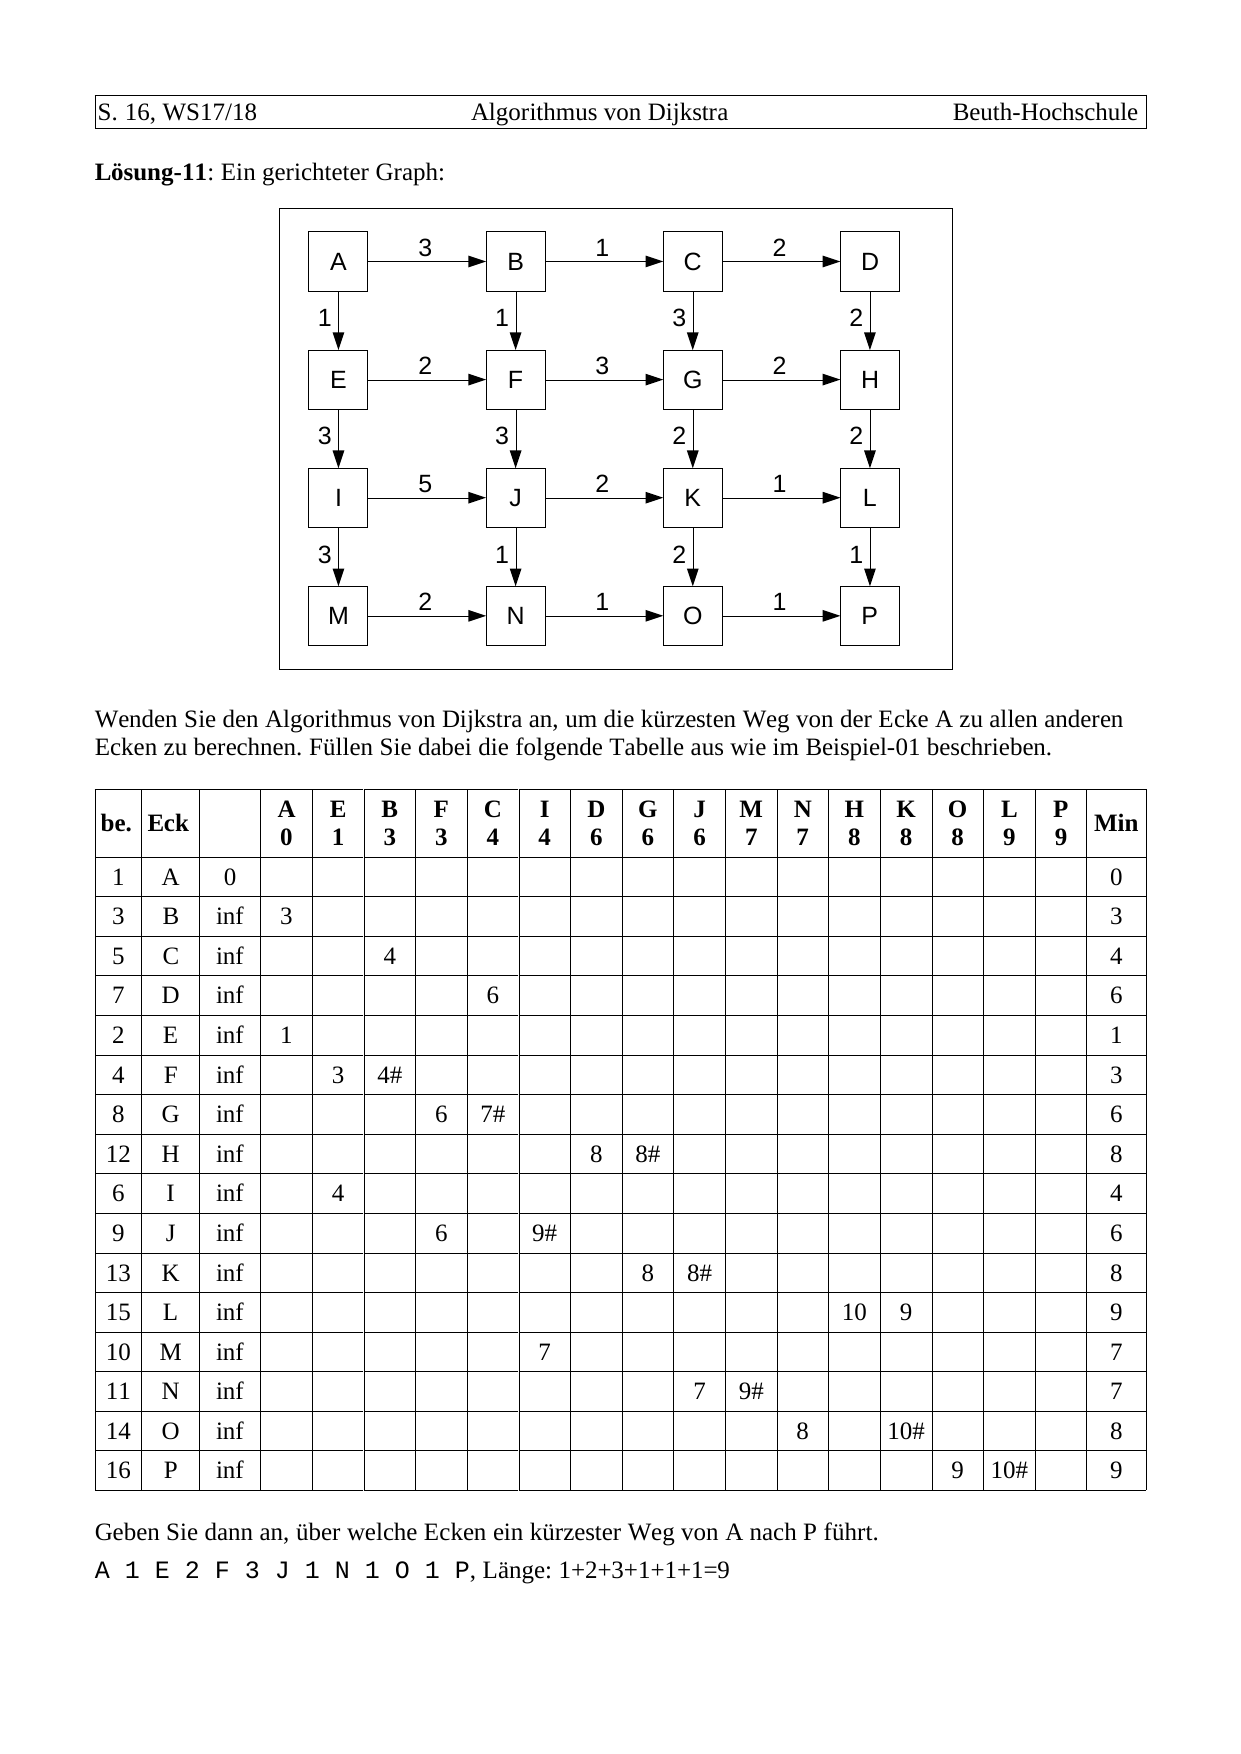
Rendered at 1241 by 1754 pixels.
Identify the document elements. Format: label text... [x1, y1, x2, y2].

table_cell [1036, 1254, 1086, 1292]
table_cell [933, 1214, 983, 1253]
table_cell [881, 937, 932, 975]
table_cell [881, 1174, 932, 1213]
table_cell [881, 1333, 932, 1371]
table_cell [416, 1372, 467, 1411]
table_cell [1036, 1372, 1086, 1411]
table_cell [261, 976, 312, 1015]
table_cell [778, 1135, 828, 1173]
table_cell [1036, 1095, 1086, 1134]
table_cell [623, 1293, 673, 1332]
table_cell [881, 1016, 932, 1055]
text Wenden Sie den Algorithmus von Dijkstra an, um die kürzesten Weg von der Ecke A zu allen anderen Ecken zu berechnen. Füllen Sie dabei die folgende Tabelle aus wie im Beispiel-01 beschrieben. [94, 705, 1146, 761]
table_cell [365, 1333, 415, 1371]
table_cell 2 [96, 1016, 141, 1055]
table_cell 10# [881, 1412, 932, 1450]
table_cell [520, 1174, 570, 1213]
table_cell [468, 1451, 518, 1490]
table_cell [313, 1372, 363, 1411]
table_cell [933, 1293, 983, 1332]
table_header N 7 [778, 790, 828, 857]
table_cell [416, 1056, 467, 1094]
table_header B 3 [365, 790, 415, 857]
table_cell [778, 1293, 828, 1332]
table_cell [829, 937, 880, 975]
table_cell [571, 1016, 622, 1055]
table_cell [1036, 897, 1086, 936]
table_cell O [142, 1412, 199, 1450]
table_cell 13 [96, 1254, 141, 1292]
table_cell 6 [416, 1095, 467, 1134]
table_cell [571, 1293, 622, 1332]
table_cell [571, 937, 622, 975]
table_cell E [142, 1016, 199, 1055]
table_cell [468, 1333, 518, 1371]
table_cell [365, 1293, 415, 1332]
table_cell 3 [1087, 897, 1146, 936]
table_cell [829, 1214, 880, 1253]
table_cell inf [200, 1214, 260, 1253]
table_cell 7 [96, 976, 141, 1015]
table_cell 7 [1087, 1333, 1146, 1371]
table_cell 16 [96, 1451, 141, 1490]
table_header A 0 [261, 790, 312, 857]
table_cell [1036, 858, 1086, 896]
table_cell [881, 976, 932, 1015]
table_cell [829, 1016, 880, 1055]
table_cell [881, 1214, 932, 1253]
table_cell [468, 1293, 518, 1332]
table_cell 8 [96, 1095, 141, 1134]
table_cell [571, 1056, 622, 1094]
table_cell [984, 1293, 1035, 1332]
table_cell [933, 858, 983, 896]
table_cell [416, 976, 467, 1015]
table_cell [520, 1412, 570, 1450]
table_cell A [142, 858, 199, 896]
table_cell [984, 1254, 1035, 1292]
table_cell [726, 1095, 777, 1134]
table_cell [261, 1214, 312, 1253]
table_cell [261, 1293, 312, 1332]
table_cell [933, 897, 983, 936]
table_cell [829, 858, 880, 896]
table_cell [365, 1412, 415, 1450]
text Lösung-11: Ein gerichteter Graph: [94, 158, 1146, 186]
table_cell [881, 1056, 932, 1094]
table_cell [313, 976, 363, 1015]
table_cell [261, 1095, 312, 1134]
table_cell [984, 1372, 1035, 1411]
table_cell inf [200, 1254, 260, 1292]
table_cell [416, 1333, 467, 1371]
table_cell [726, 1135, 777, 1173]
table_cell inf [200, 976, 260, 1015]
table_cell [829, 1333, 880, 1371]
table_cell [726, 1056, 777, 1094]
table_cell [881, 1135, 932, 1173]
table_cell [571, 1254, 622, 1292]
table_cell inf [200, 937, 260, 975]
table_cell [933, 1372, 983, 1411]
table_cell [933, 1174, 983, 1213]
table_cell [520, 937, 570, 975]
table_cell [726, 858, 777, 896]
table_cell [778, 858, 828, 896]
table_cell [468, 1016, 518, 1055]
table_header F 3 [416, 790, 467, 857]
table_header G 6 [623, 790, 673, 857]
table_cell [571, 1214, 622, 1253]
table_cell 6 [96, 1174, 141, 1213]
table_cell N [142, 1372, 199, 1411]
table_cell [984, 937, 1035, 975]
table_cell [416, 1293, 467, 1332]
table_cell [623, 937, 673, 975]
table_cell [674, 1016, 725, 1055]
table_cell [261, 1174, 312, 1213]
table_header C 4 [468, 790, 518, 857]
table_cell 4 [1087, 937, 1146, 975]
table_cell [1036, 1174, 1086, 1213]
table_cell P [142, 1451, 199, 1490]
table_cell [571, 1333, 622, 1371]
table_cell [1036, 1451, 1086, 1490]
table_cell [365, 1016, 415, 1055]
table_cell [416, 937, 467, 975]
table_cell [933, 976, 983, 1015]
table_cell J [142, 1214, 199, 1253]
table_cell 3 [313, 1056, 363, 1094]
table_cell [674, 1056, 725, 1094]
table_header J 6 [674, 790, 725, 857]
table_cell [778, 937, 828, 975]
table_cell inf [200, 1412, 260, 1450]
table_header H 8 [829, 790, 880, 857]
table_cell [261, 1135, 312, 1173]
table_cell M [142, 1333, 199, 1371]
table_cell 12 [96, 1135, 141, 1173]
table_cell [468, 858, 518, 896]
table_cell inf [200, 1174, 260, 1213]
table_cell [468, 1412, 518, 1450]
table_cell [674, 1135, 725, 1173]
table_cell [1036, 1412, 1086, 1450]
table_cell [726, 1254, 777, 1292]
table_cell [984, 1412, 1035, 1450]
table_cell [313, 1135, 363, 1173]
table_cell [1036, 1214, 1086, 1253]
table_cell [726, 897, 777, 936]
table_cell [933, 937, 983, 975]
table_cell [829, 1451, 880, 1490]
table_cell [261, 1333, 312, 1371]
table_cell 3 [96, 897, 141, 936]
table_cell [520, 1293, 570, 1332]
table_cell 6 [416, 1214, 467, 1253]
table_cell 0 [1087, 858, 1146, 896]
table_cell D [142, 976, 199, 1015]
text A 1 E 2 F 3 J 1 N 1 O 1 P, Länge: 1+2+3+1+1+1=9 [94, 1556, 1146, 1586]
table_cell [416, 1174, 467, 1213]
table_cell [726, 1214, 777, 1253]
table_cell [468, 937, 518, 975]
table_cell [623, 897, 673, 936]
table_cell [313, 1293, 363, 1332]
table_cell [365, 858, 415, 896]
table_cell [984, 858, 1035, 896]
table_cell G [142, 1095, 199, 1134]
table_cell [674, 1293, 725, 1332]
table_cell [674, 858, 725, 896]
table_cell [674, 1214, 725, 1253]
table_cell 6 [1087, 976, 1146, 1015]
table_cell [984, 1095, 1035, 1134]
table_cell [829, 1254, 880, 1292]
table_cell [623, 1333, 673, 1371]
table_cell 7# [468, 1095, 518, 1134]
table_cell 4 [96, 1056, 141, 1094]
table_cell [933, 1095, 983, 1134]
table_header O 8 [933, 790, 983, 857]
table_cell [623, 1412, 673, 1450]
table_cell [829, 1372, 880, 1411]
table_cell 9# [726, 1372, 777, 1411]
table_cell [313, 858, 363, 896]
table_cell [933, 1056, 983, 1094]
table_cell [881, 1095, 932, 1134]
table_cell inf [200, 1056, 260, 1094]
table_cell [313, 937, 363, 975]
table_cell 5 [96, 937, 141, 975]
table_cell 7 [674, 1372, 725, 1411]
table_cell L [142, 1293, 199, 1332]
table_cell K [142, 1254, 199, 1292]
table_cell inf [200, 897, 260, 936]
table_cell 9 [1087, 1451, 1146, 1490]
table_cell [933, 1412, 983, 1450]
table_cell [313, 1412, 363, 1450]
table_cell [933, 1135, 983, 1173]
table_cell [520, 1451, 570, 1490]
table_cell [261, 1372, 312, 1411]
table_cell [261, 1451, 312, 1490]
table_cell [416, 1254, 467, 1292]
table_header [200, 790, 260, 857]
table_cell [726, 1412, 777, 1450]
table_cell 9 [1087, 1293, 1146, 1332]
table_cell [1036, 1333, 1086, 1371]
table_cell 7 [520, 1333, 570, 1371]
table_cell [674, 1095, 725, 1134]
table_cell [1036, 976, 1086, 1015]
table_cell [571, 976, 622, 1015]
table_cell [468, 1135, 518, 1173]
table_cell [261, 1412, 312, 1450]
table_cell [313, 1016, 363, 1055]
table_cell [829, 976, 880, 1015]
table_cell 8# [623, 1135, 673, 1173]
table_cell [881, 1451, 932, 1490]
table_cell 4# [365, 1056, 415, 1094]
table_cell [571, 1412, 622, 1450]
table_cell 9 [881, 1293, 932, 1332]
table_cell [674, 1451, 725, 1490]
table_cell [313, 1451, 363, 1490]
table_header I 4 [520, 790, 570, 857]
table_cell [881, 1254, 932, 1292]
table_cell inf [200, 1293, 260, 1332]
table_cell [778, 1095, 828, 1134]
table_cell [520, 1095, 570, 1134]
table_cell [416, 1135, 467, 1173]
table_cell [829, 1095, 880, 1134]
table_cell 1 [96, 858, 141, 896]
table_cell [520, 897, 570, 936]
table_cell [933, 1016, 983, 1055]
table_cell 4 [313, 1174, 363, 1213]
table_cell [468, 1254, 518, 1292]
table_cell [571, 1451, 622, 1490]
table_cell [674, 1412, 725, 1450]
table_cell [726, 1451, 777, 1490]
table_cell [365, 897, 415, 936]
table_cell [468, 897, 518, 936]
table_cell [623, 1372, 673, 1411]
table_cell 0 [200, 858, 260, 896]
table_cell B [142, 897, 199, 936]
table_cell C [142, 937, 199, 975]
table_cell 8 [1087, 1412, 1146, 1450]
table_cell inf [200, 1016, 260, 1055]
table_cell [416, 1451, 467, 1490]
table_cell [778, 1451, 828, 1490]
table_cell [520, 1135, 570, 1173]
table_cell [365, 1451, 415, 1490]
table_header K 8 [881, 790, 932, 857]
table_cell [623, 1056, 673, 1094]
table_cell [571, 858, 622, 896]
table_header M 7 [726, 790, 777, 857]
table_cell [881, 1372, 932, 1411]
table_cell [313, 897, 363, 936]
table_cell [623, 858, 673, 896]
table_header Min [1087, 790, 1146, 857]
table_cell [520, 1016, 570, 1055]
table_cell [674, 1333, 725, 1371]
table_cell [313, 1214, 363, 1253]
table_cell [623, 1451, 673, 1490]
table_cell [984, 897, 1035, 936]
table_cell [623, 1174, 673, 1213]
table_cell inf [200, 1095, 260, 1134]
table_cell 4 [365, 937, 415, 975]
table_cell 14 [96, 1412, 141, 1450]
table_cell 8 [623, 1254, 673, 1292]
table_cell [778, 1056, 828, 1094]
table_cell [1036, 1056, 1086, 1094]
table_header be. [96, 790, 141, 857]
table_cell [1036, 1135, 1086, 1173]
table_cell [468, 1174, 518, 1213]
table_cell 6 [1087, 1095, 1146, 1134]
table_cell [829, 897, 880, 936]
table_cell 1 [261, 1016, 312, 1055]
table_cell [1036, 1016, 1086, 1055]
table_cell F [142, 1056, 199, 1094]
table_cell [416, 1412, 467, 1450]
table_cell [984, 1214, 1035, 1253]
table_cell 11 [96, 1372, 141, 1411]
table_cell [261, 1056, 312, 1094]
table_cell [674, 937, 725, 975]
table_cell [520, 976, 570, 1015]
table_cell [933, 1254, 983, 1292]
table_cell [1036, 937, 1086, 975]
table_cell [261, 937, 312, 975]
table_cell [365, 976, 415, 1015]
table_cell inf [200, 1451, 260, 1490]
table_cell 9 [96, 1214, 141, 1253]
table_cell 1 [1087, 1016, 1146, 1055]
table_cell [468, 1056, 518, 1094]
table_cell [520, 1056, 570, 1094]
table_cell [778, 897, 828, 936]
table_cell 6 [1087, 1214, 1146, 1253]
table_cell [365, 1214, 415, 1253]
table_header D 6 [571, 790, 622, 857]
table_cell [313, 1333, 363, 1371]
table_cell [571, 1174, 622, 1213]
table_cell [726, 976, 777, 1015]
table_cell [1036, 1293, 1086, 1332]
table_cell [674, 976, 725, 1015]
table_cell [468, 1214, 518, 1253]
table_cell 4 [1087, 1174, 1146, 1213]
table_cell 8 [1087, 1135, 1146, 1173]
table_cell [726, 1293, 777, 1332]
table_cell [520, 858, 570, 896]
table_cell 8# [674, 1254, 725, 1292]
table_cell [829, 1135, 880, 1173]
table_cell [984, 1016, 1035, 1055]
table_cell [726, 937, 777, 975]
table_cell [365, 1254, 415, 1292]
table_cell [365, 1135, 415, 1173]
table_cell 8 [1087, 1254, 1146, 1292]
table_cell H [142, 1135, 199, 1173]
table_cell [623, 1016, 673, 1055]
table_cell [416, 897, 467, 936]
table_cell [365, 1174, 415, 1213]
table_cell [881, 858, 932, 896]
table_cell [726, 1016, 777, 1055]
table_cell [623, 976, 673, 1015]
table_cell [674, 1174, 725, 1213]
table_cell inf [200, 1135, 260, 1173]
table_cell [778, 1372, 828, 1411]
table_cell 7 [1087, 1372, 1146, 1411]
table_cell [571, 1372, 622, 1411]
table_cell 10 [829, 1293, 880, 1332]
table_cell [829, 1412, 880, 1450]
text Geben Sie dann an, über welche Ecken ein kürzester Weg von A nach P führt. [94, 1518, 1146, 1546]
table_cell [984, 1333, 1035, 1371]
table_cell [261, 1254, 312, 1292]
table_cell [571, 897, 622, 936]
table_cell [778, 1016, 828, 1055]
table_cell [984, 1056, 1035, 1094]
table_cell [623, 1095, 673, 1134]
table_header Eck [142, 790, 199, 857]
table_cell [984, 1174, 1035, 1213]
table_cell [778, 1214, 828, 1253]
table_cell [520, 1372, 570, 1411]
table_cell 10 [96, 1333, 141, 1371]
table_cell [468, 1372, 518, 1411]
table_cell 3 [1087, 1056, 1146, 1094]
table_cell [829, 1174, 880, 1213]
table_cell 8 [778, 1412, 828, 1450]
table_cell [984, 976, 1035, 1015]
table_cell [881, 897, 932, 936]
table_cell 9# [520, 1214, 570, 1253]
table_cell [933, 1333, 983, 1371]
table_header E 1 [313, 790, 363, 857]
table_cell [778, 1333, 828, 1371]
table_cell [261, 858, 312, 896]
table_cell [726, 1333, 777, 1371]
table_cell [778, 976, 828, 1015]
table_cell [313, 1095, 363, 1134]
table_cell 15 [96, 1293, 141, 1332]
table_cell [365, 1372, 415, 1411]
table_cell [778, 1174, 828, 1213]
table_cell [623, 1214, 673, 1253]
table_cell 9 [933, 1451, 983, 1490]
table_cell [416, 858, 467, 896]
table_cell [520, 1254, 570, 1292]
table_cell [726, 1174, 777, 1213]
table_cell [416, 1016, 467, 1055]
table_cell 8 [571, 1135, 622, 1173]
table_header L 9 [984, 790, 1035, 857]
table_cell [829, 1056, 880, 1094]
table_cell 10# [984, 1451, 1035, 1490]
table_cell inf [200, 1372, 260, 1411]
table_cell [365, 1095, 415, 1134]
table_cell 6 [468, 976, 518, 1015]
table_cell I [142, 1174, 199, 1213]
table_header P 9 [1036, 790, 1086, 857]
table_cell [571, 1095, 622, 1134]
table_cell [313, 1254, 363, 1292]
table_cell [674, 897, 725, 936]
table_cell [778, 1254, 828, 1292]
table_cell [984, 1135, 1035, 1173]
table_cell 3 [261, 897, 312, 936]
table_cell inf [200, 1333, 260, 1371]
